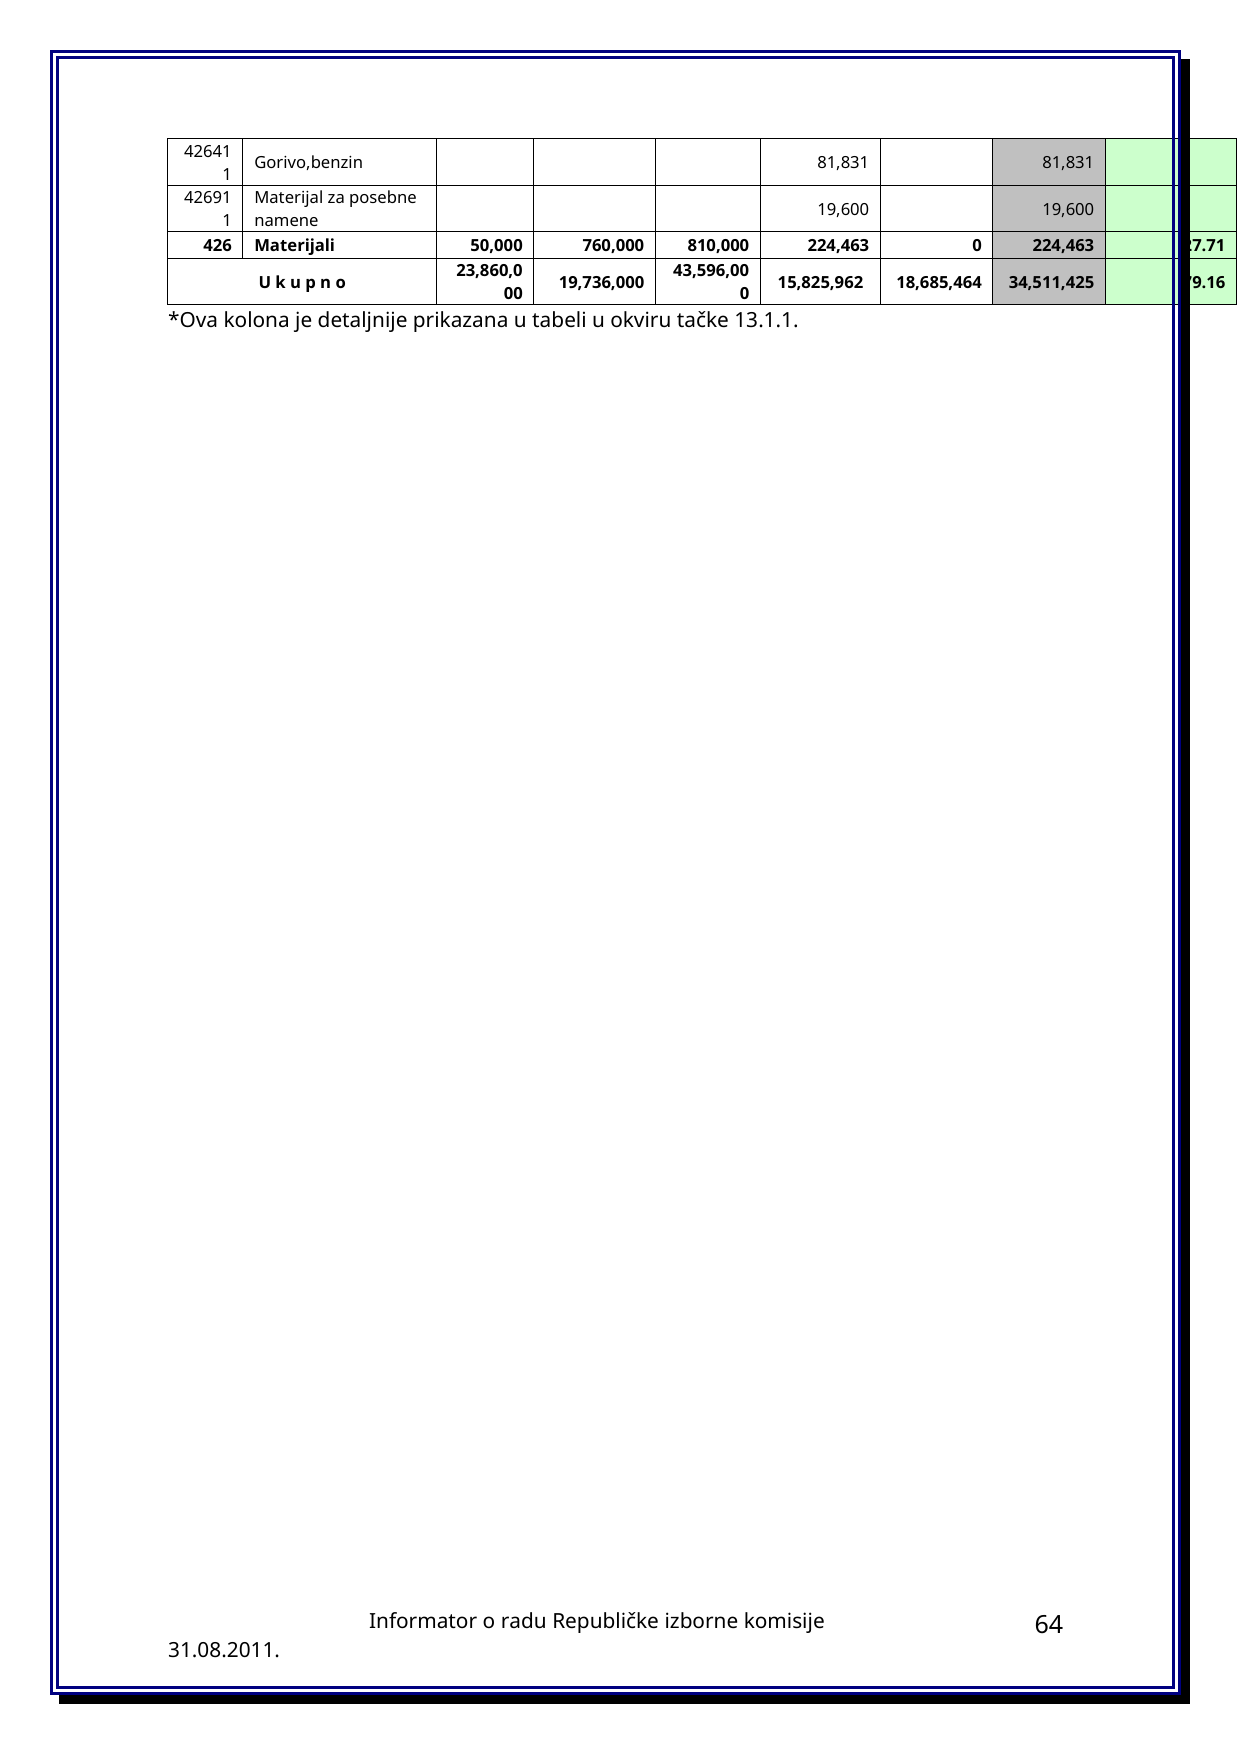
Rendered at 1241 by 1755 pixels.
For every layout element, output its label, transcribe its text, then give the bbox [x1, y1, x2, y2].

table_cell [534, 139, 655, 185]
table_cell 79.16 [1106, 259, 1172, 304]
table_cell 34,511,425 [993, 259, 1105, 304]
table_cell [1106, 186, 1172, 231]
table_cell 810,000 [656, 232, 760, 258]
table_cell 43,596,000 [656, 259, 760, 304]
table_cell 0 [881, 232, 992, 258]
table_cell [437, 186, 533, 231]
table_cell 18,685,464 [881, 259, 992, 304]
table_cell 27.71 [1106, 232, 1172, 258]
table_cell 15,825,962 [761, 259, 880, 304]
table_cell [1190, 139, 1236, 185]
table_cell U k u p n o [168, 259, 436, 304]
table_cell 760,000 [534, 232, 655, 258]
table_cell 426911 [168, 186, 242, 231]
table_cell [881, 139, 992, 185]
table_cell 426411 [168, 139, 242, 185]
table_cell [437, 139, 533, 185]
table_cell 27.71 [1190, 232, 1236, 258]
table_cell Gorivo,benzin [243, 139, 436, 185]
table_cell 224,463 [993, 232, 1105, 258]
table_cell [881, 186, 992, 231]
table_cell [534, 186, 655, 231]
table_cell 224,463 [761, 232, 880, 258]
table_cell [1190, 186, 1236, 231]
table_cell 19,600 [993, 186, 1105, 231]
table_cell [1106, 139, 1172, 185]
table_cell 79.16 [1190, 259, 1236, 304]
table_cell 50,000 [437, 232, 533, 258]
table_cell [656, 139, 760, 185]
table_cell 23,860,000 [437, 259, 533, 304]
table_cell 19,736,000 [534, 259, 655, 304]
table_cell 81,831 [993, 139, 1105, 185]
text *Ova kolona je detaljnije prikazana u tabeli u okviru tačke 13.1.1. [168, 305, 1063, 334]
table_cell Materijali [243, 232, 436, 258]
table_cell Materijal za posebne namene [243, 186, 436, 231]
table_cell 19,600 [761, 186, 880, 231]
table_cell 426 [168, 232, 242, 258]
table_cell [656, 186, 760, 231]
table_cell 81,831 [761, 139, 880, 185]
